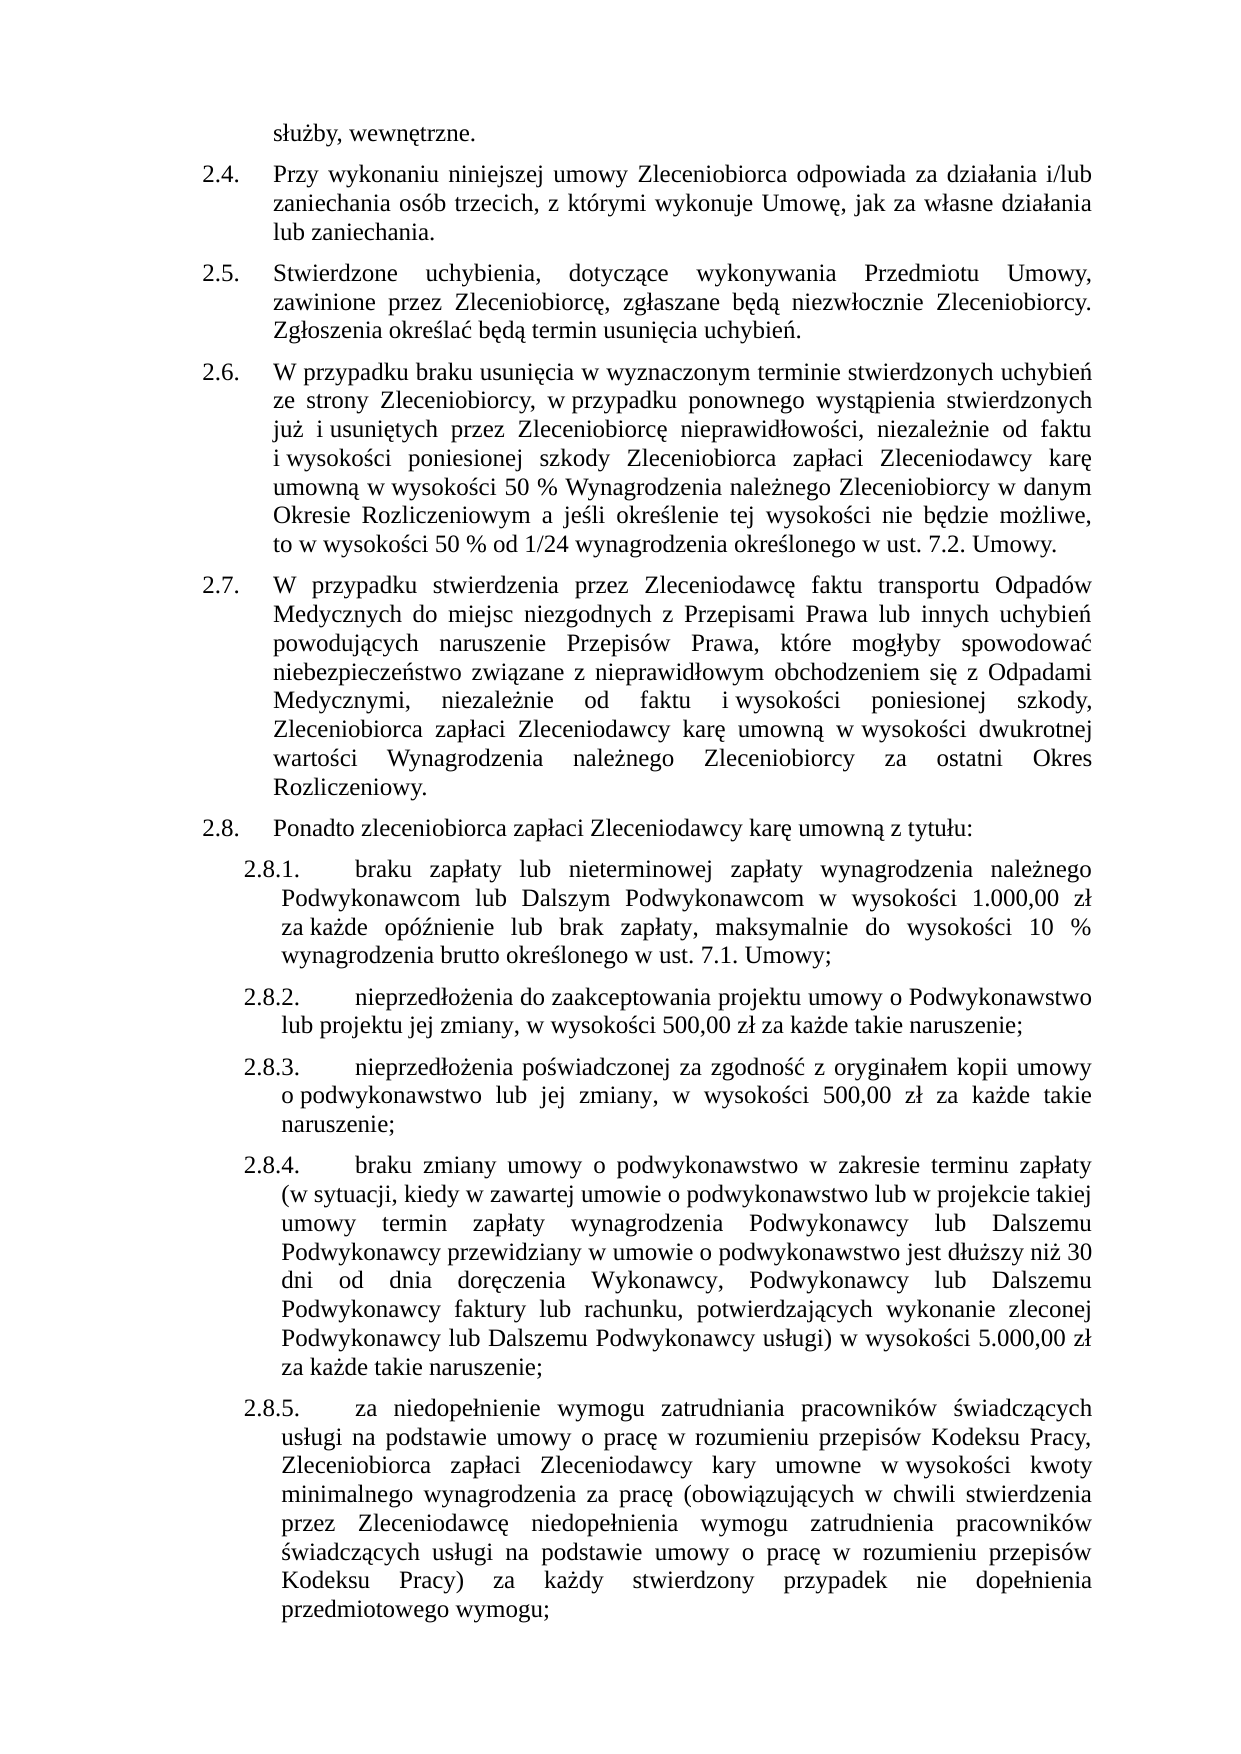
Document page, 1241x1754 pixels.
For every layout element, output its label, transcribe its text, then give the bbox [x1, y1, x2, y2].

list Przy wykonaniu niniejszej umowy Zleceniobiorca odpowiada za działania i/lub zaniechania osób trzecich, z którymi wykonuje Umowę, jak za własne działania lub zaniechania. [202, 159, 1092, 246]
list braku zmiany umowy o podwykonawstwo w zakresie terminu zapłaty (w sytuacji, kiedy w zawartej umowie o podwykonawstwo lub w projekcie takiej umowy termin zapłaty wynagrodzenia Podwykonawcy lub Dalszemu Podwykonawcy przewidziany w umowie o podwykonawstwo jest dłuższy niż 30 dni od dnia doręczenia Wykonawcy, Podwykonawcy lub Dalszemu Podwykonawcy faktury lub rachunku, potwierdzających wykonanie zleconej Podwykonawcy lub Dalszemu Podwykonawcy usługi) w wysokości 5.000,00 zł za każde takie naruszenie; [244, 1151, 1092, 1381]
list Stwierdzone uchybienia, dotyczące wykonywania Przedmiotu Umowy, zawinione przez Zleceniobiorcę, zgłaszane będą niezwłocznie Zleceniobiorcy. Zgłoszenia określać będą termin usunięcia uchybień. [202, 258, 1092, 344]
list W przypadku braku usunięcia w wyznaczonym terminie stwierdzonych uchybień ze strony Zleceniobiorcy, w przypadku ponownego wystąpienia stwierdzonych już i usuniętych przez Zleceniobiorcę nieprawidłowości, niezależnie od faktu i wysokości poniesionej szkody Zleceniobiorca zapłaci Zleceniodawcy karę umowną w wysokości 50 % Wynagrodzenia należnego Zleceniobiorcy w danym Okresie Rozliczeniowym a jeśli określenie tej wysokości nie będzie możliwe, to w wysokości 50 % od 1/24 wynagrodzenia określonego w ust. 7.2. Umowy. [202, 357, 1092, 558]
list nieprzedłożenia do zaakceptowania projektu umowy o Podwykonawstwo lub projektu jej zmiany, w wysokości 500,00 zł za każde takie naruszenie; [244, 982, 1092, 1039]
list Ponadto zleceniobiorca zapłaci Zleceniodawcy karę umowną z tytułu: [202, 813, 1092, 842]
list za niedopełnienie wymogu zatrudniania pracowników świadczących usługi na podstawie umowy o pracę w rozumieniu przepisów Kodeksu Pracy, Zleceniobiorca zapłaci Zleceniodawcy kary umowne w wysokości kwoty minimalnego wynagrodzenia za pracę (obowiązujących w chwili stwierdzenia przez Zleceniodawcę niedopełnienia wymogu zatrudnienia pracowników świadczących usługi na podstawie umowy o pracę w rozumieniu przepisów Kodeksu Pracy) za każdy stwierdzony przypadek nie dopełnienia przedmiotowego wymogu; [244, 1393, 1092, 1623]
list W przypadku stwierdzenia przez Zleceniodawcę faktu transportu Odpadów Medycznych do miejsc niezgodnych z Przepisami Prawa lub innych uchybień powodujących naruszenie Przepisów Prawa, które mogłyby spowodować niebezpieczeństwo związane z nieprawidłowym obchodzeniem się z Odpadami Medycznymi, niezależnie od faktu i wysokości poniesionej szkody, Zleceniobiorca zapłaci Zleceniodawcy karę umowną w wysokości dwukrotnej wartości Wynagrodzenia należnego Zleceniobiorcy za ostatni Okres Rozliczeniowy. [202, 571, 1092, 801]
list nieprzedłożenia poświadczonej za zgodność z oryginałem kopii umowy o podwykonawstwo lub jej zmiany, w wysokości 500,00 zł za każde takie naruszenie; [244, 1052, 1092, 1138]
list służby, wewnętrzne. [202, 118, 1092, 147]
list braku zapłaty lub nieterminowej zapłaty wynagrodzenia należnego Podwykonawcom lub Dalszym Podwykonawcom w wysokości 1.000,00 zł za każde opóźnienie lub brak zapłaty, maksymalnie do wysokości 10 % wynagrodzenia brutto określonego w ust. 7.1. Umowy; [244, 854, 1092, 969]
